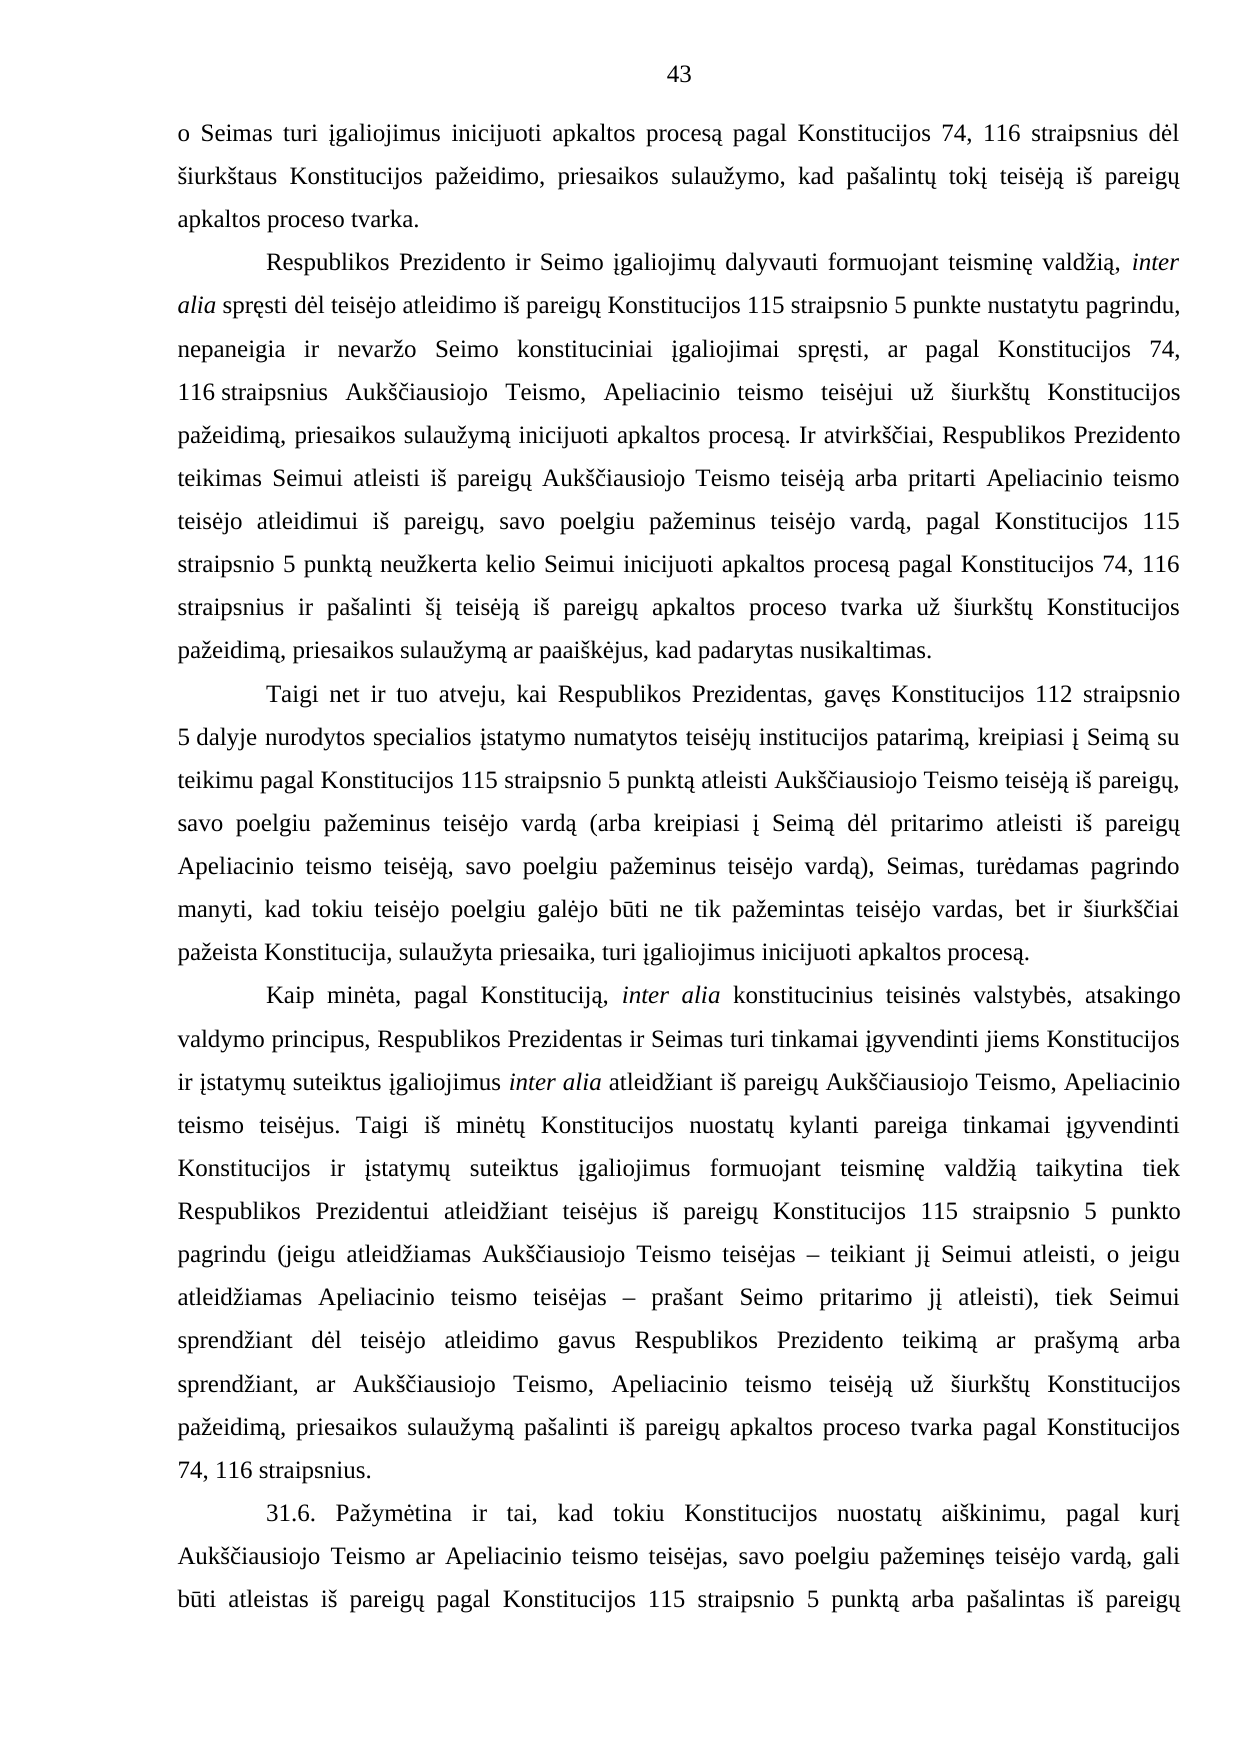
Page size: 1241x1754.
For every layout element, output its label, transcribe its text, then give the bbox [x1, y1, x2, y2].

text Kaip minėta, pagal Konstituciją, inter alia konstitucinius teisinės valstybės, atsakingo valdymo principus, Respublikos Prezidentas ir Seimas turi tinkamai įgyvendinti jiems Konstitucijos ir įstatymų suteiktus įgaliojimus inter alia atleidžiant iš pareigų Aukščiausiojo Teismo, Apeliacinio teismo teisėjus. Taigi iš minėtų Konstitucijos nuostatų kylanti pareiga tinkamai įgyvendinti Konstitucijos ir įstatymų suteiktus įgaliojimus formuojant teisminę valdžią taikytina tiek Respublikos Prezidentui atleidžiant teisėjus iš pareigų Konstitucijos 115 straipsnio 5 punkto pagrindu (jeigu atleidžiamas Aukščiausiojo Teismo teisėjas – teikiant jį Seimui atleisti, o jeigu atleidžiamas Apeliacinio teismo teisėjas – prašant Seimo pritarimo jį atleisti), tiek Seimui sprendžiant dėl teisėjo atleidimo gavus Respublikos Prezidento teikimą ar prašymą arba sprendžiant, ar Aukščiausiojo Teismo, Apeliacinio teismo teisėją už šiurkštų Konstitucijos pažeidimą, priesaikos sulaužymą pašalinti iš pareigų apkaltos proceso tvarka pagal Konstitucijos 74, 116 straipsnius. [177, 981, 1181, 1484]
text Taigi net ir tuo atveju, kai Respublikos Prezidentas, gavęs Konstitucijos 112 straipsnio 5 dalyje nurodytos specialios įstatymo numatytos teisėjų institucijos patarimą, kreipiasi į Seimą su teikimu pagal Konstitucijos 115 straipsnio 5 punktą atleisti Aukščiausiojo Teismo teisėją iš pareigų, savo poelgiu pažeminus teisėjo vardą (arba kreipiasi į Seimą dėl pritarimo atleisti iš pareigų Apeliacinio teismo teisėją, savo poelgiu pažeminus teisėjo vardą), Seimas, turėdamas pagrindo manyti, kad tokiu teisėjo poelgiu galėjo būti ne tik pažemintas teisėjo vardas, bet ir šiurkščiai pažeista Konstitucija, sulaužyta priesaika, turi įgaliojimus inicijuoti apkaltos procesą. [177, 679, 1181, 966]
text o Seimas turi įgaliojimus inicijuoti apkaltos procesą pagal Konstitucijos 74, 116 straipsnius dėl šiurkštaus Konstitucijos pažeidimo, priesaikos sulaužymo, kad pašalintų tokį teisėją iš pareigų apkaltos proceso tvarka. [177, 118, 1181, 233]
text 31.6. Pažymėtina ir tai, kad tokiu Konstitucijos nuostatų aiškinimu, pagal kurį Aukščiausiojo Teismo ar Apeliacinio teismo teisėjas, savo poelgiu pažeminęs teisėjo vardą, gali būti atleistas iš pareigų pagal Konstitucijos 115 straipsnio 5 punktą arba pašalintas iš pareigų [177, 1498, 1181, 1613]
text Respublikos Prezidento ir Seimo įgaliojimų dalyvauti formuojant teisminę valdžią, inter alia spręsti dėl teisėjo atleidimo iš pareigų Konstitucijos 115 straipsnio 5 punkte nustatytu pagrindu, nepaneigia ir nevaržo Seimo konstituciniai įgaliojimai spręsti, ar pagal Konstitucijos 74, 116 straipsnius Aukščiausiojo Teismo, Apeliacinio teismo teisėjui už šiurkštų Konstitucijos pažeidimą, priesaikos sulaužymą inicijuoti apkaltos procesą. Ir atvirkščiai, Respublikos Prezidento teikimas Seimui atleisti iš pareigų Aukščiausiojo Teismo teisėją arba pritarti Apeliacinio teismo teisėjo atleidimui iš pareigų, savo poelgiu pažeminus teisėjo vardą, pagal Konstitucijos 115 straipsnio 5 punktą neužkerta kelio Seimui inicijuoti apkaltos procesą pagal Konstitucijos 74, 116 straipsnius ir pašalinti šį teisėją iš pareigų apkaltos proceso tvarka už šiurkštų Konstitucijos pažeidimą, priesaikos sulaužymą ar paaiškėjus, kad padarytas nusikaltimas. [177, 247, 1181, 664]
